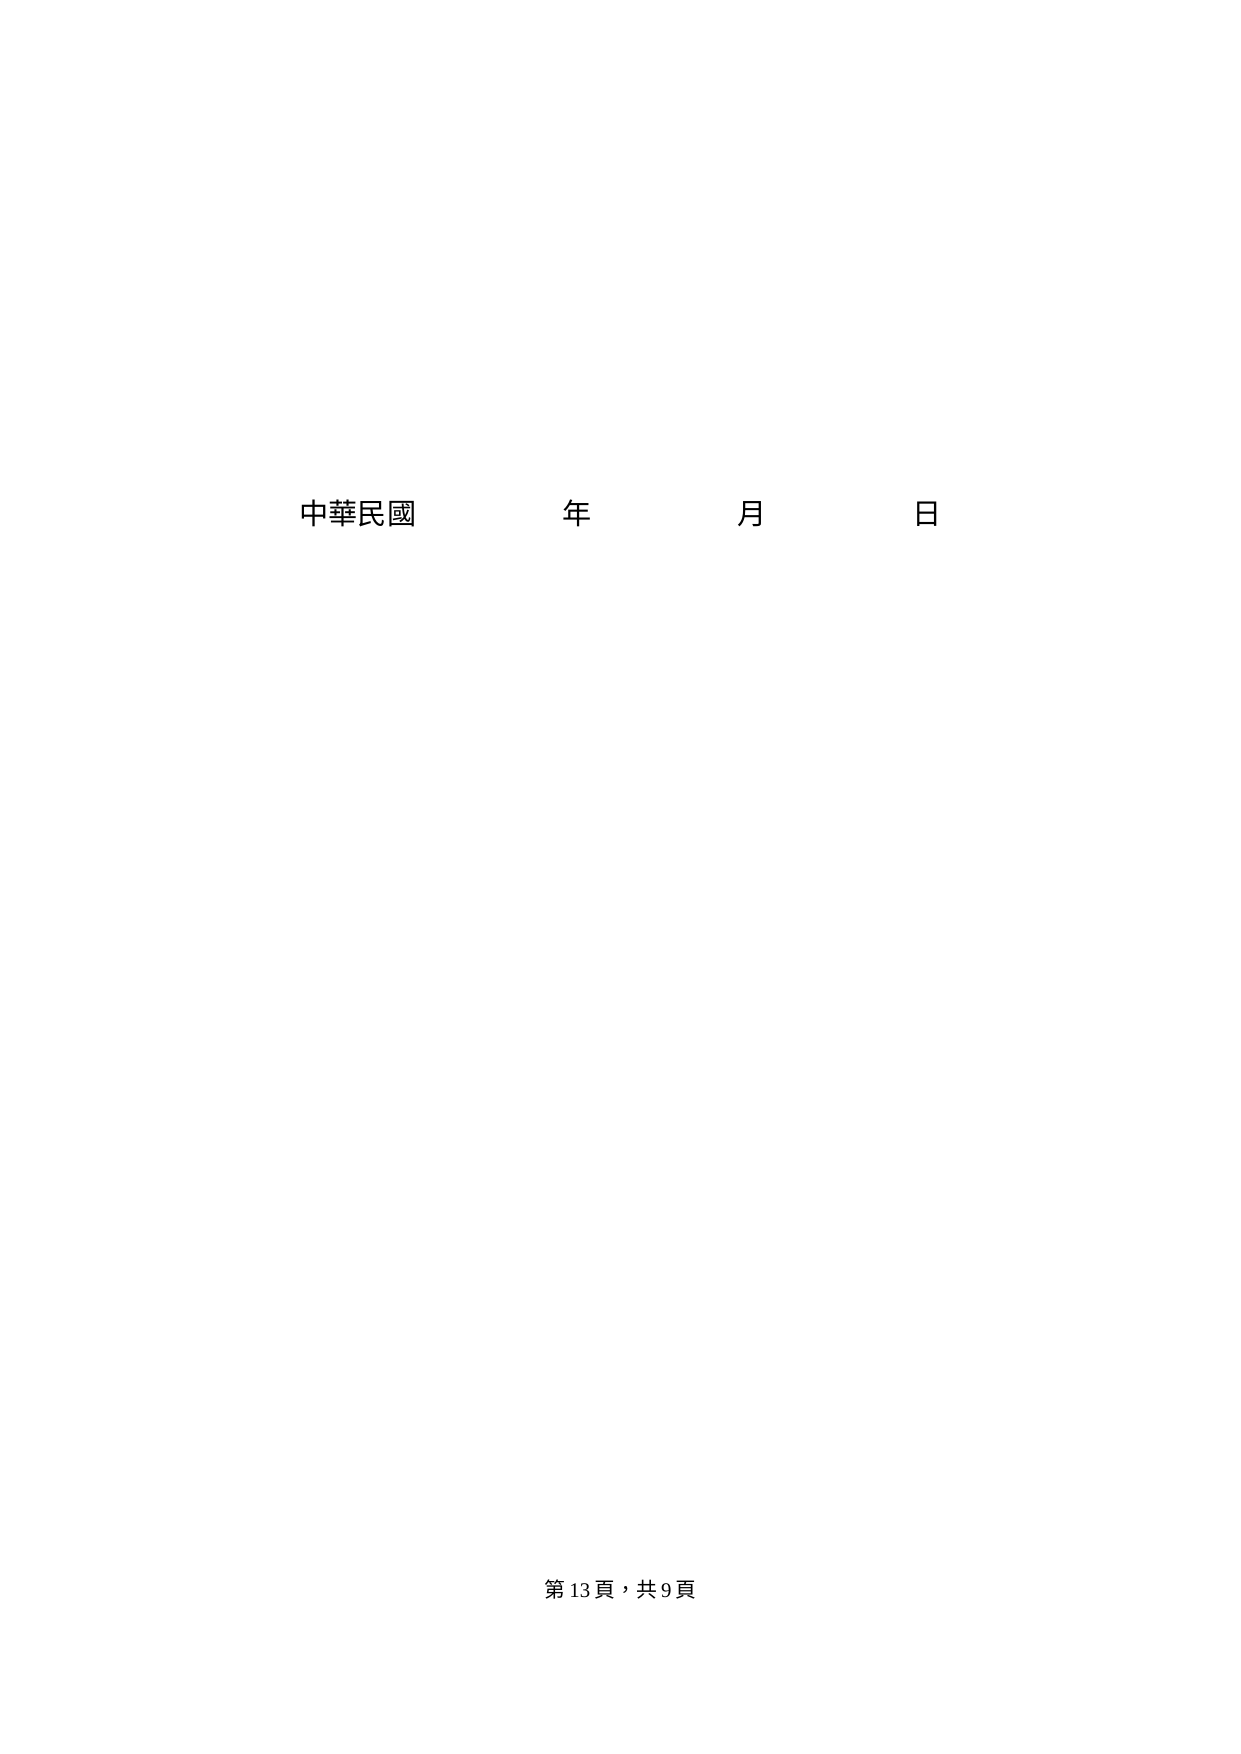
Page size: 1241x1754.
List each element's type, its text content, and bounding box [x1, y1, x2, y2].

text 中華民國 年 月 日 [187, 491, 1053, 533]
